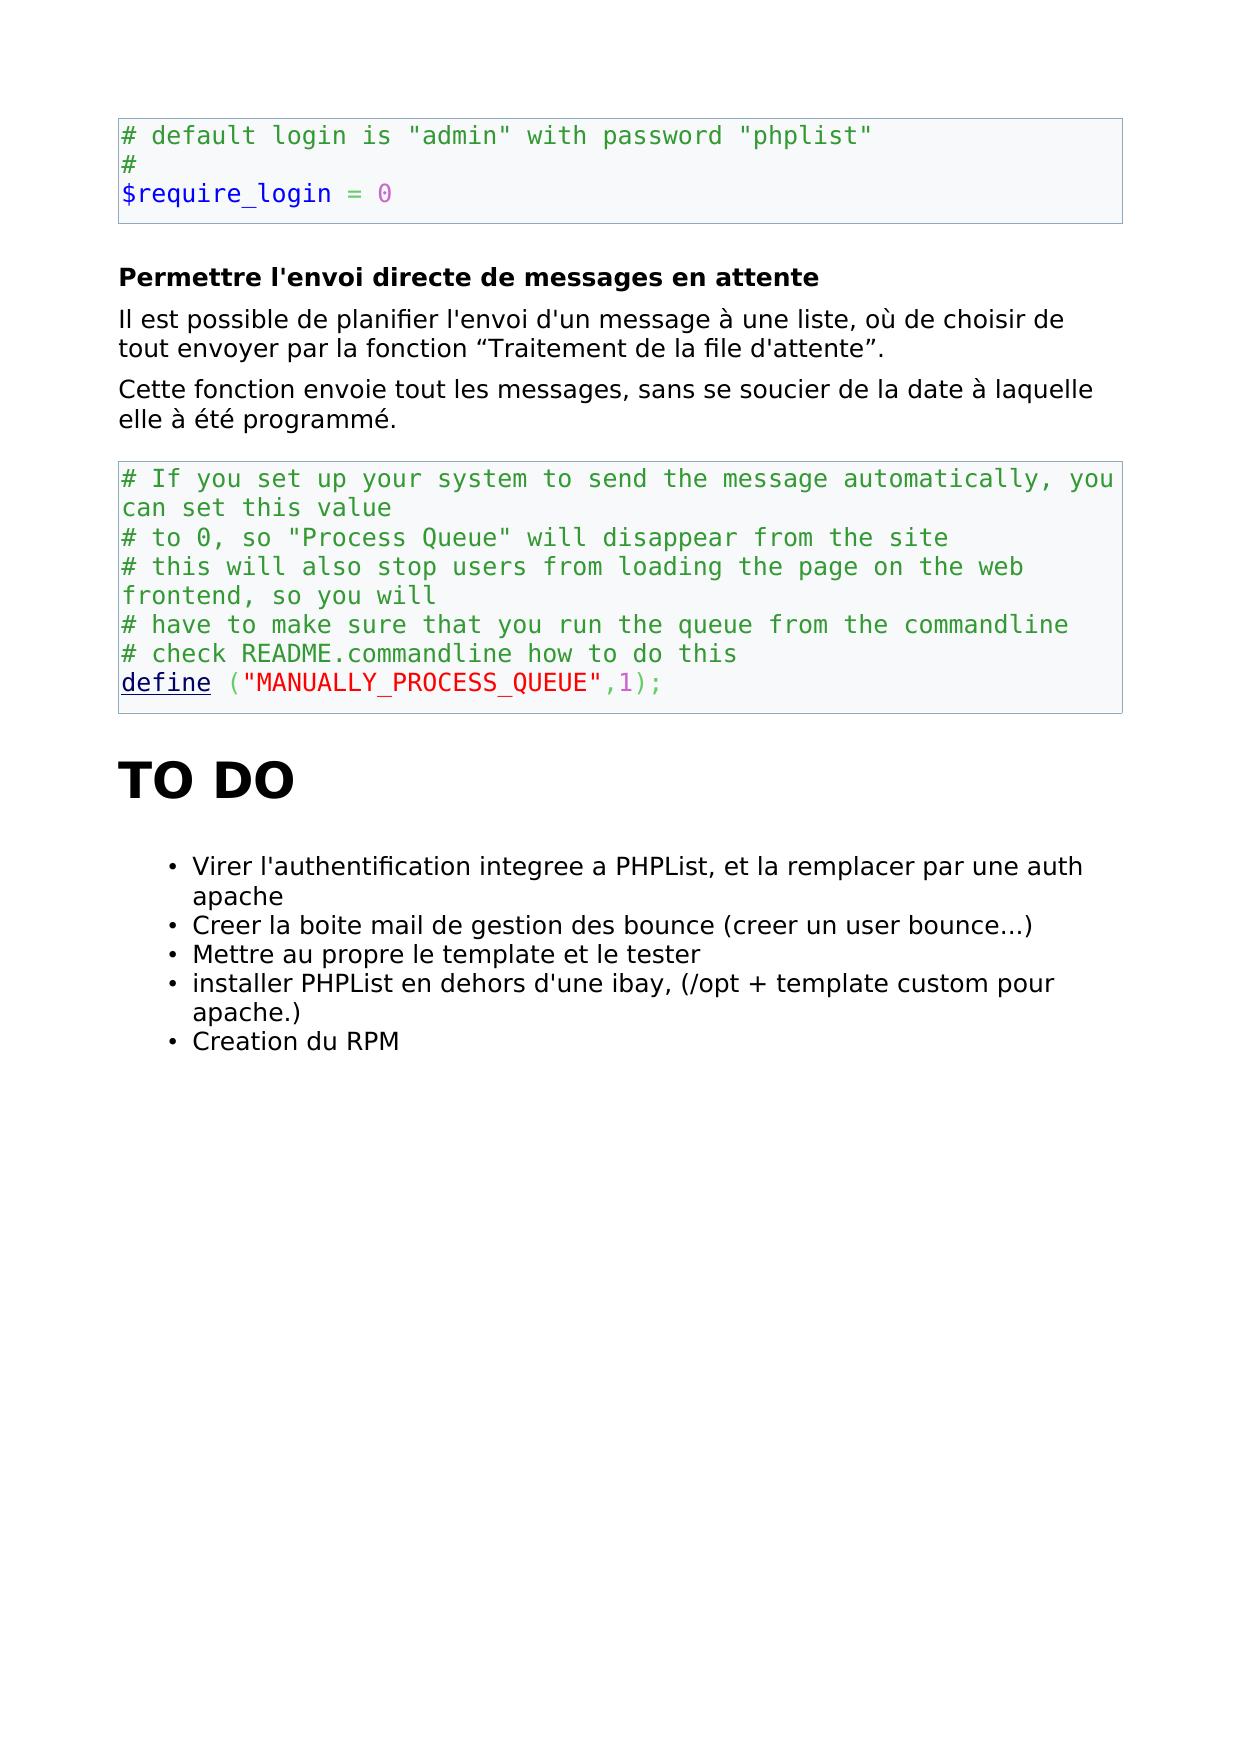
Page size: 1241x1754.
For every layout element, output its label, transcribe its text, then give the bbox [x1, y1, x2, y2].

list installer PHPList en dehors d'une ibay, (/opt + template custom pour apache.) [177, 969, 1122, 1027]
table_header # If you set up your system to send the message automatically, you can set this value # to 0, so "Process Queue" will disappear from the site # this will also stop users from loading the page on the web frontend, so you will # have to make sure that you run the queue from the commandline # check README.commandline how to do this define ("MANUALLY_PROCESS_QUEUE",1); [119, 462, 1122, 712]
text Il est possible de planifier l'envoi d'un message à une liste, où de choisir de tout envoyer par la fonction “Traitement de la file d'attente”. [118, 305, 1122, 363]
table_header # default login is "admin" with password "phplist" # $require_login = 0 [119, 119, 1122, 223]
list Virer l'authentification integree a PHPList, et la remplacer par une auth apache [177, 852, 1122, 911]
list Creer la boite mail de gestion des bounce (creer un user bounce...) [177, 911, 1122, 940]
list Creation du RPM [177, 1027, 1122, 1057]
subtitle TO DO [118, 752, 1122, 811]
subtitle Permettre l'envoi directe de messages en attente [118, 263, 1122, 292]
text Cette fonction envoie tout les messages, sans se soucier de la date à laquelle elle à été programmé. [118, 376, 1122, 434]
list Mettre au propre le template et le tester [177, 940, 1122, 969]
